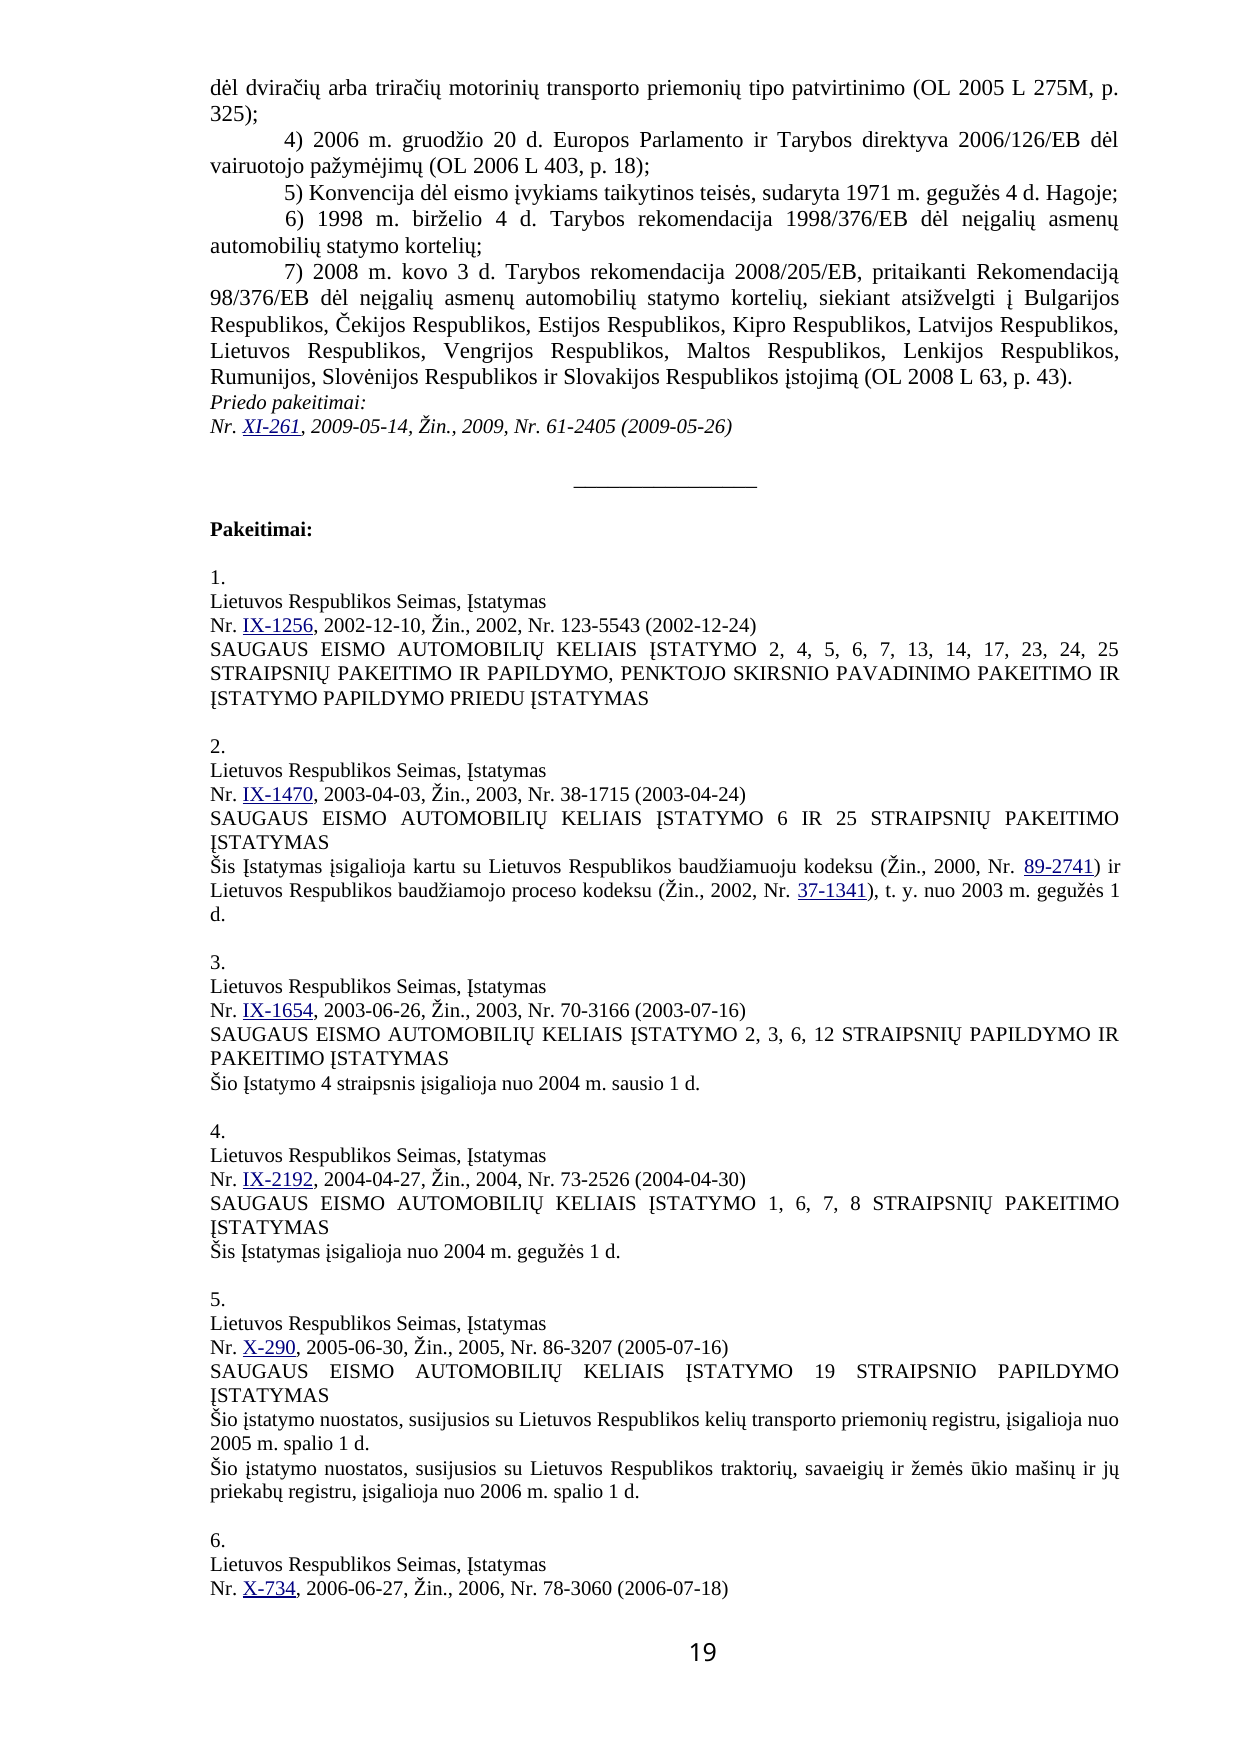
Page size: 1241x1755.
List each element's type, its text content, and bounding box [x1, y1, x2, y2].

text Nr. IX-1654, 2003-06-26, Žin., 2003, Nr. 70-3166 (2003-07-16) [210, 998, 1120, 1022]
text Nr. IX-1256, 2002-12-10, Žin., 2002, Nr. 123-5543 (2002-12-24) [210, 613, 1120, 637]
text 6) 1998 m. birželio 4 d. Tarybos rekomendacija 1998/376/EB dėl neįgalių asmenų automobilių statymo kortelių; [210, 205, 1120, 258]
text 4) 2006 m. gruodžio 20 d. Europos Parlamento ir Tarybos direktyva 2006/126/EB dėl vairuotojo pažymėjimų (OL 2006 L 403, p. 18); [210, 126, 1120, 179]
text Lietuvos Respublikos Seimas, Įstatymas [210, 1552, 1120, 1576]
text SAUGAUS EISMO AUTOMOBILIŲ KELIAIS ĮSTATYMO 2, 3, 6, 12 STRAIPSNIŲ PAPILDYMO IR PAKEITIMO ĮSTATYMAS [210, 1022, 1120, 1070]
text dėl dviračių arba triračių motorinių transporto priemonių tipo patvirtinimo (OL 2005 L 275M, p. 325); [210, 73, 1120, 126]
text Nr. IX-1470, 2003-04-03, Žin., 2003, Nr. 38-1715 (2003-04-24) [210, 782, 1120, 806]
text Nr. X-734, 2006-06-27, Žin., 2006, Nr. 78-3060 (2006-07-18) [210, 1576, 1120, 1600]
text SAUGAUS EISMO AUTOMOBILIŲ KELIAIS ĮSTATYMO 2, 4, 5, 6, 7, 13, 14, 17, 23, 24, 25 STRAIPSNIŲ PAKEITIMO IR PAPILDYMO, PENKTOJO SKIRSNIO PAVADINIMO PAKEITIMO IR ĮSTATYMO PAPILDYMO PRIEDU ĮSTATYMAS [210, 637, 1120, 709]
text Šio Įstatymo 4 straipsnis įsigalioja nuo 2004 m. sausio 1 d. [210, 1070, 1120, 1094]
text Šio įstatymo nuostatos, susijusios su Lietuvos Respublikos kelių transporto priemonių registru, įsigalioja nuo 2005 m. spalio 1 d. [210, 1407, 1120, 1455]
text 5) Konvencija dėl eismo įvykiams taikytinos teisės, sudaryta 1971 m. gegužės 4 d. Hagoje; [284, 179, 1120, 205]
text Lietuvos Respublikos Seimas, Įstatymas [210, 758, 1120, 782]
text Nr. XI-261, 2009-05-14, Žin., 2009, Nr. 61-2405 (2009-05-26) [210, 414, 1120, 438]
text 7) 2008 m. kovo 3 d. Tarybos rekomendacija 2008/205/EB, pritaikanti Rekomendaciją 98/376/EB dėl neįgalių asmenų automobilių statymo kortelių, siekiant atsižvelgti į Bulgarijos Respublikos, Čekijos Respublikos, Estijos Respublikos, Kipro Respublikos, Latvijos Respublikos, Lietuvos Respublikos, Vengrijos Respublikos, Maltos Respublikos, Lenkijos Respublikos, Rumunijos, Slovėnijos Respublikos ir Slovakijos Respublikos įstojimą (OL 2008 L 63, p. 43). [210, 258, 1120, 390]
text Priedo pakeitimai: [210, 390, 1120, 414]
text Šis Įstatymas įsigalioja kartu su Lietuvos Respublikos baudžiamuoju kodeksu (Žin., 2000, Nr. 89-2741) ir Lietuvos Respublikos baudžiamojo proceso kodeksu (Žin., 2002, Nr. 37-1341), t. y. nuo 2003 m. gegužės 1 d. [210, 854, 1120, 926]
text Lietuvos Respublikos Seimas, Įstatymas [210, 1311, 1120, 1335]
text 6. [210, 1528, 1120, 1552]
text ________________ [210, 464, 1120, 491]
text SAUGAUS EISMO AUTOMOBILIŲ KELIAIS ĮSTATYMO 1, 6, 7, 8 STRAIPSNIŲ PAKEITIMO ĮSTATYMAS [210, 1191, 1120, 1239]
text SAUGAUS EISMO AUTOMOBILIŲ KELIAIS ĮSTATYMO 6 IR 25 STRAIPSNIŲ PAKEITIMO ĮSTATYMAS [210, 806, 1120, 854]
text 5. [210, 1287, 1120, 1311]
text 2. [210, 733, 1120, 758]
text 4. [210, 1118, 1120, 1143]
text SAUGAUS EISMO AUTOMOBILIŲ KELIAIS ĮSTATYMO 19 STRAIPSNIO PAPILDYMO ĮSTATYMAS [210, 1359, 1120, 1407]
text 1. [210, 565, 1120, 589]
text Pakeitimai: [210, 517, 1120, 541]
text Lietuvos Respublikos Seimas, Įstatymas [210, 974, 1120, 998]
text Lietuvos Respublikos Seimas, Įstatymas [210, 1143, 1120, 1167]
text Lietuvos Respublikos Seimas, Įstatymas [210, 589, 1120, 613]
text Nr. IX-2192, 2004-04-27, Žin., 2004, Nr. 73-2526 (2004-04-30) [210, 1167, 1120, 1191]
text Nr. X-290, 2005-06-30, Žin., 2005, Nr. 86-3207 (2005-07-16) [210, 1335, 1120, 1359]
text Šis Įstatymas įsigalioja nuo 2004 m. gegužės 1 d. [210, 1239, 1120, 1263]
text 3. [210, 950, 1120, 974]
text Šio įstatymo nuostatos, susijusios su Lietuvos Respublikos traktorių, savaeigių ir žemės ūkio mašinų ir jų priekabų registru, įsigalioja nuo 2006 m. spalio 1 d. [210, 1455, 1120, 1503]
